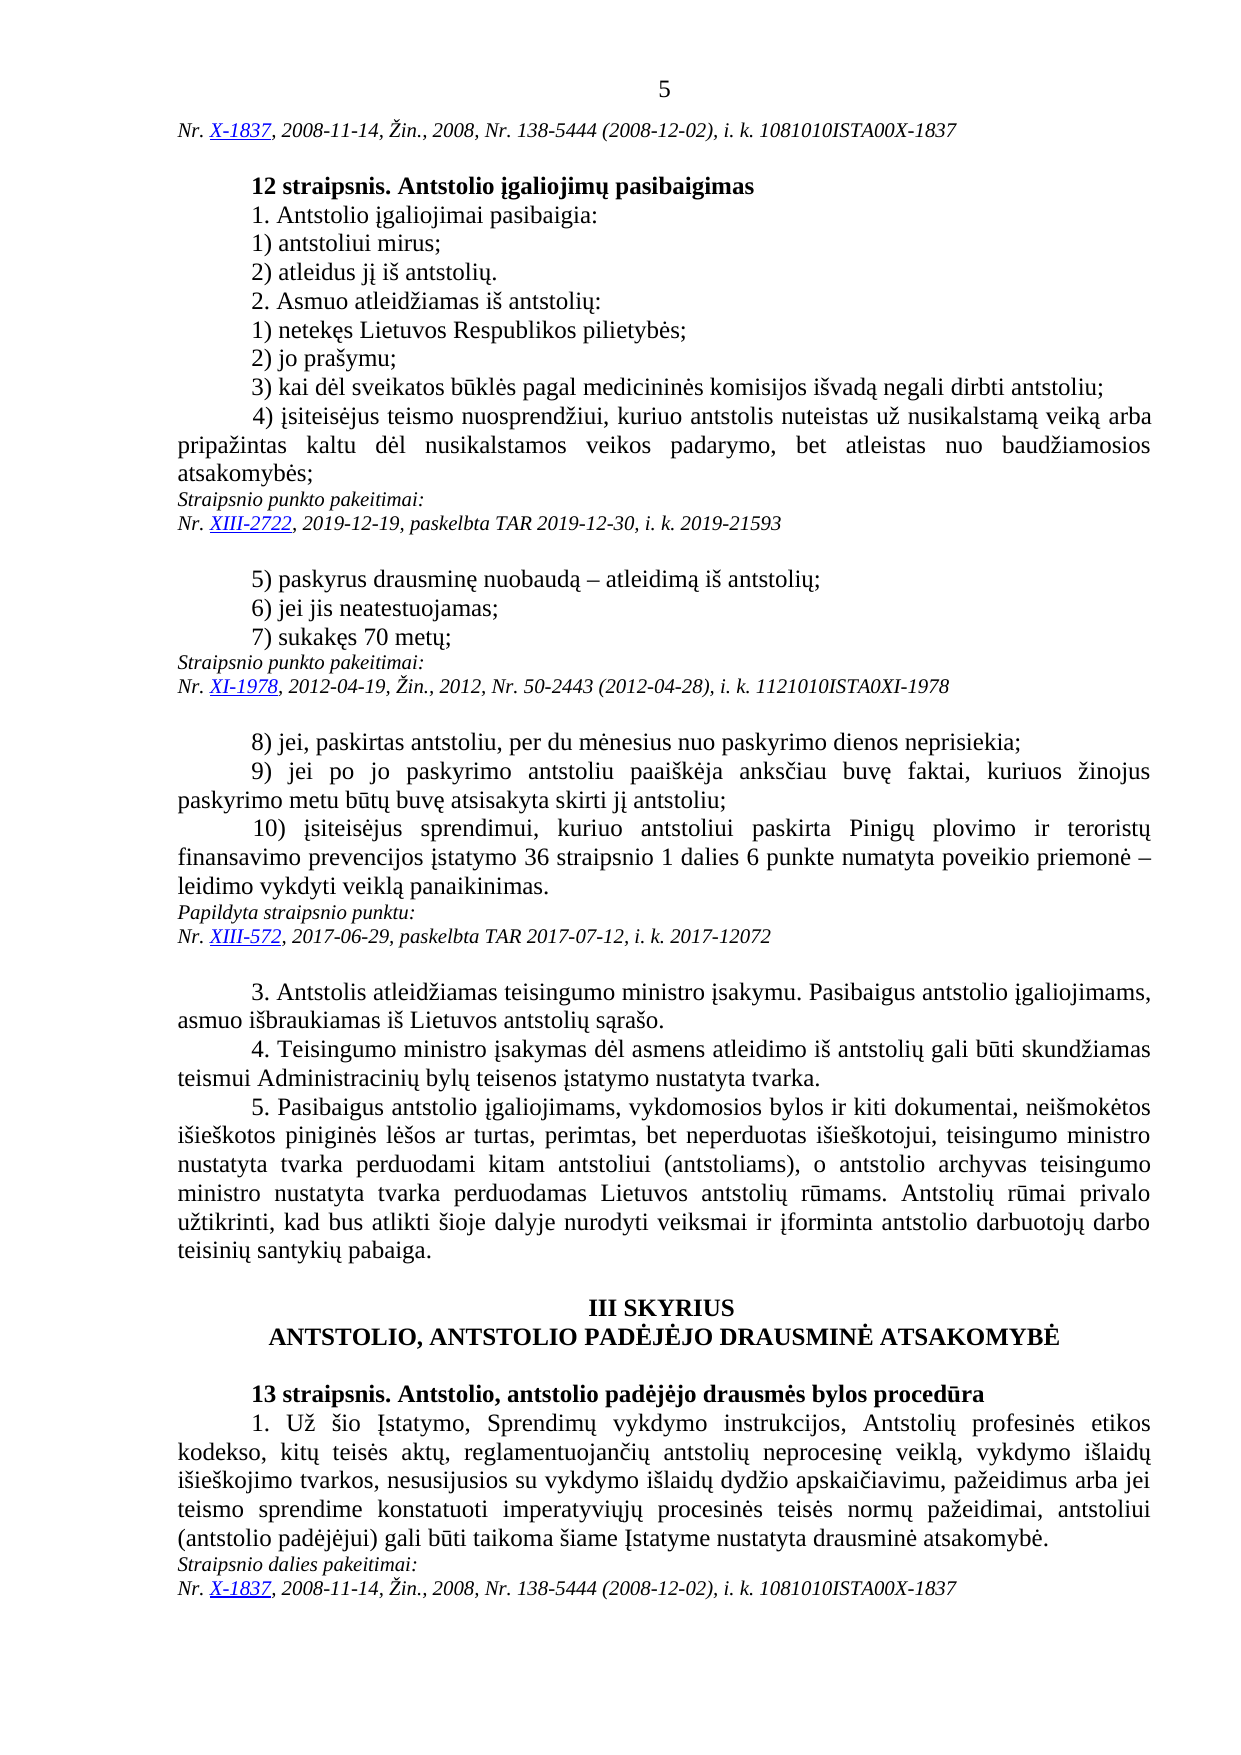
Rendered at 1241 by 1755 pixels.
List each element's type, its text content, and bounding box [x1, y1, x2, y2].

text 1. Už šio Įstatymo, Sprendimų vykdymo instrukcijos, Antstolių profesinės etikos kodekso, kitų teisės aktų, reglamentuojančių antstolių neprocesinę veiklą, vykdymo išlaidų išieškojimo tvarkos, nesusijusios su vykdymo išlaidų dydžio apskaičiavimu, pažeidimus arba jei teismo sprendime konstatuoti imperatyviųjų procesinės teisės normų pažeidimai, antstoliui (antstolio padėjėjui) gali būti taikoma šiame Įstatyme nustatyta drausminė atsakomybė. [177, 1408, 1152, 1552]
text Straipsnio dalies pakeitimai: [177, 1552, 1152, 1576]
text 6) jei jis neatestuojamas; [177, 593, 1152, 622]
text 3. Antstolis atleidžiamas teisingumo ministro įsakymu. Pasibaigus antstolio įgaliojimams, asmuo išbraukiamas iš Lietuvos antstolių sąrašo. [177, 977, 1152, 1034]
text 9) jei po jo paskyrimo antstoliu paaiškėja anksčiau buvę faktai, kuriuos žinojus paskyrimo metu būtų buvę atsisakyta skirti jį antstoliu; [177, 756, 1152, 813]
text 8) jei, paskirtas antstoliu, per du mėnesius nuo paskyrimo dienos neprisiekia; [177, 727, 1152, 756]
text Nr. X-1837, 2008-11-14, Žin., 2008, Nr. 138-5444 (2008-12-02), i. k. 1081010ISTA00X-1837 [177, 1576, 1152, 1600]
text 1) netekęs Lietuvos Respublikos pilietybės; [177, 315, 1152, 343]
text Nr. XIII-572, 2017-06-29, paskelbta TAR 2017-07-12, i. k. 2017-12072 [177, 924, 1152, 948]
text Nr. X-1837, 2008-11-14, Žin., 2008, Nr. 138-5444 (2008-12-02), i. k. 1081010ISTA00X-1837 [177, 118, 1152, 142]
text 5) paskyrus drausminę nuobaudą – atleidimą iš antstolių; [177, 564, 1152, 593]
text 3) kai dėl sveikatos būklės pagal medicininės komisijos išvadą negali dirbti antstoliu; [177, 372, 1152, 401]
text III SKYRIUS [177, 1293, 1152, 1322]
text 13 straipsnis. Antstolio, antstolio padėjėjo drausmės bylos procedūra [177, 1379, 1152, 1408]
text 5. Pasibaigus antstolio įgaliojimams, vykdomosios bylos ir kiti dokumentai, neišmokėtos išieškotos piniginės lėšos ar turtas, perimtas, bet neperduotas išieškotojui, teisingumo ministro nustatyta tvarka perduodami kitam antstoliui (antstoliams), o antstolio archyvas teisingumo ministro nustatyta tvarka perduodamas Lietuvos antstolių rūmams. Antstolių rūmai privalo užtikrinti, kad bus atlikti šioje dalyje nurodyti veiksmai ir įforminta antstolio darbuotojų darbo teisinių santykių pabaiga. [177, 1092, 1152, 1264]
text 1) antstoliui mirus; [177, 228, 1152, 257]
text 2. Asmuo atleidžiamas iš antstolių: [177, 286, 1152, 315]
text 4. Teisingumo ministro įsakymas dėl asmens atleidimo iš antstolių gali būti skundžiamas teismui Administracinių bylų teisenos įstatymo nustatyta tvarka. [177, 1034, 1152, 1092]
text Nr. XIII-2722, 2019-12-19, paskelbta TAR 2019-12-30, i. k. 2019-21593 [177, 511, 1152, 535]
text Papildyta straipsnio punktu: [177, 900, 1152, 924]
text 10) įsiteisėjus sprendimui, kuriuo antstoliui paskirta Pinigų plovimo ir teroristų finansavimo prevencijos įstatymo 36 straipsnio 1 dalies 6 punkte numatyta poveikio priemonė – leidimo vykdyti veiklą panaikinimas. [177, 813, 1152, 900]
text 2) atleidus jį iš antstolių. [177, 257, 1152, 286]
text Nr. XI-1978, 2012-04-19, Žin., 2012, Nr. 50-2443 (2012-04-28), i. k. 1121010ISTA0XI-1978 [177, 674, 1152, 698]
text 1. Antstolio įgaliojimai pasibaigia: [177, 200, 1152, 228]
text 7) sukakęs 70 metų; [177, 622, 1152, 650]
text ANTSTOLIO, ANTSTOLIO PADĖJĖJO DRAUSMINĖ ATSAKOMYBĖ [177, 1322, 1152, 1350]
text 2) jo prašymu; [177, 343, 1152, 372]
text Straipsnio punkto pakeitimai: [177, 650, 1152, 674]
text 12 straipsnis. Antstolio įgaliojimų pasibaigimas [177, 171, 1152, 200]
text Straipsnio punkto pakeitimai: [177, 487, 1152, 511]
text 4) įsiteisėjus teismo nuosprendžiui, kuriuo antstolis nuteistas už nusikalstamą veiką arba pripažintas kaltu dėl nusikalstamos veikos padarymo, bet atleistas nuo baudžiamosios atsakomybės; [177, 401, 1152, 487]
